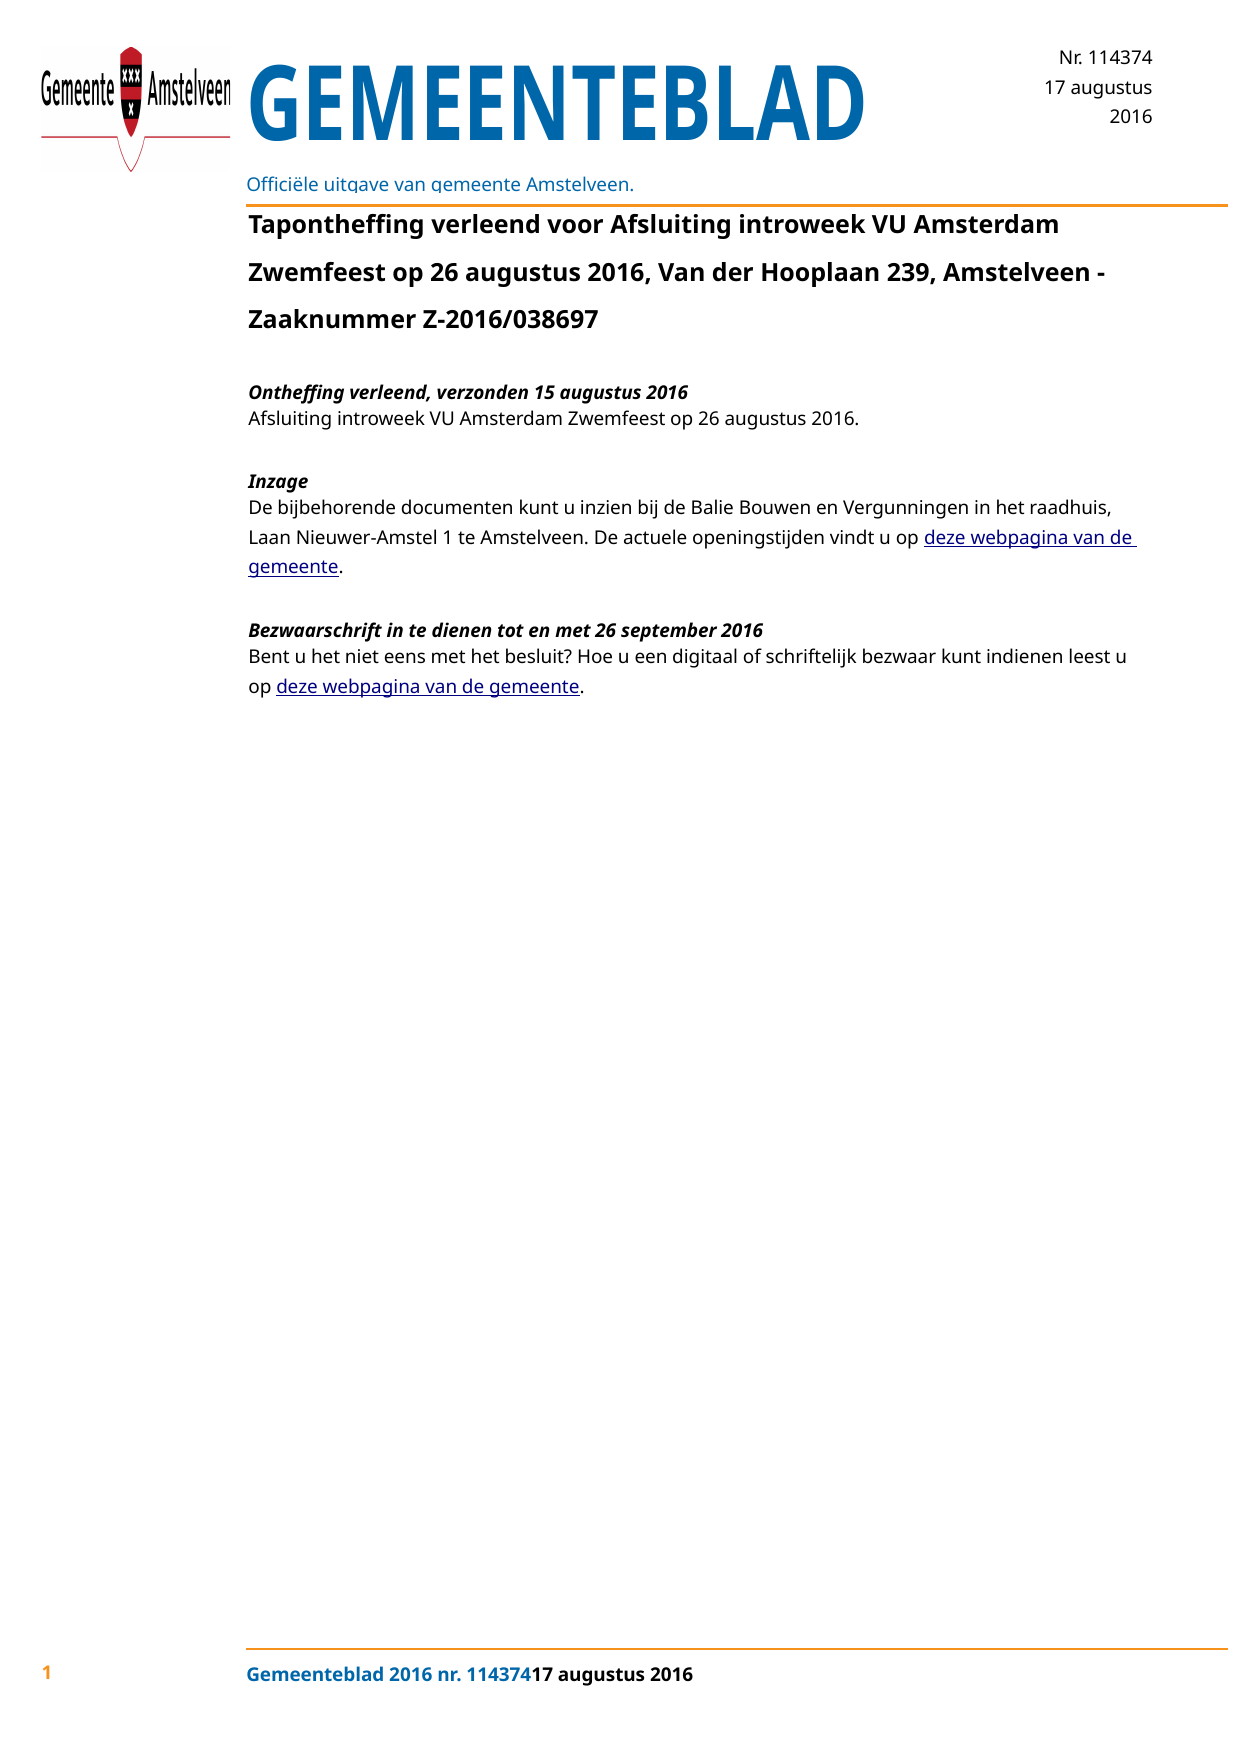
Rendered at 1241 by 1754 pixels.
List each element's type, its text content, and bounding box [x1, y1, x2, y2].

text Ontheffing verleend, verzonden 15 augustus 2016 [248, 379, 1152, 405]
text De bijbehorende documenten kunt u inzien bij de Balie Bouwen en Vergunningen in het raadhuis, Laan Nieuwer-Amstel 1 te Amstelveen. De actuele openingstijden vindt u op deze webpagina van de gemeente. [248, 494, 1152, 579]
text Tapontheffing verleend voor Afsluiting introweek VU Amsterdam Zwemfeest op 26 augustus 2016, Van der Hooplaan 239, Amstelveen - Zaaknummer Z-2016/038697 [248, 207, 1152, 336]
text Bent u het niet eens met het besluit? Hoe u een digitaal of schriftelijk bezwaar kunt indienen leest u op deze webpagina van de gemeente. [248, 643, 1152, 699]
picture [41, 47, 231, 172]
text Afsluiting introweek VU Amsterdam Zwemfeest op 26 augustus 2016. [248, 405, 1152, 431]
text Inzage [248, 469, 1152, 494]
text Bezwaarschrift in te dienen tot en met 26 september 2016 [248, 618, 1152, 643]
